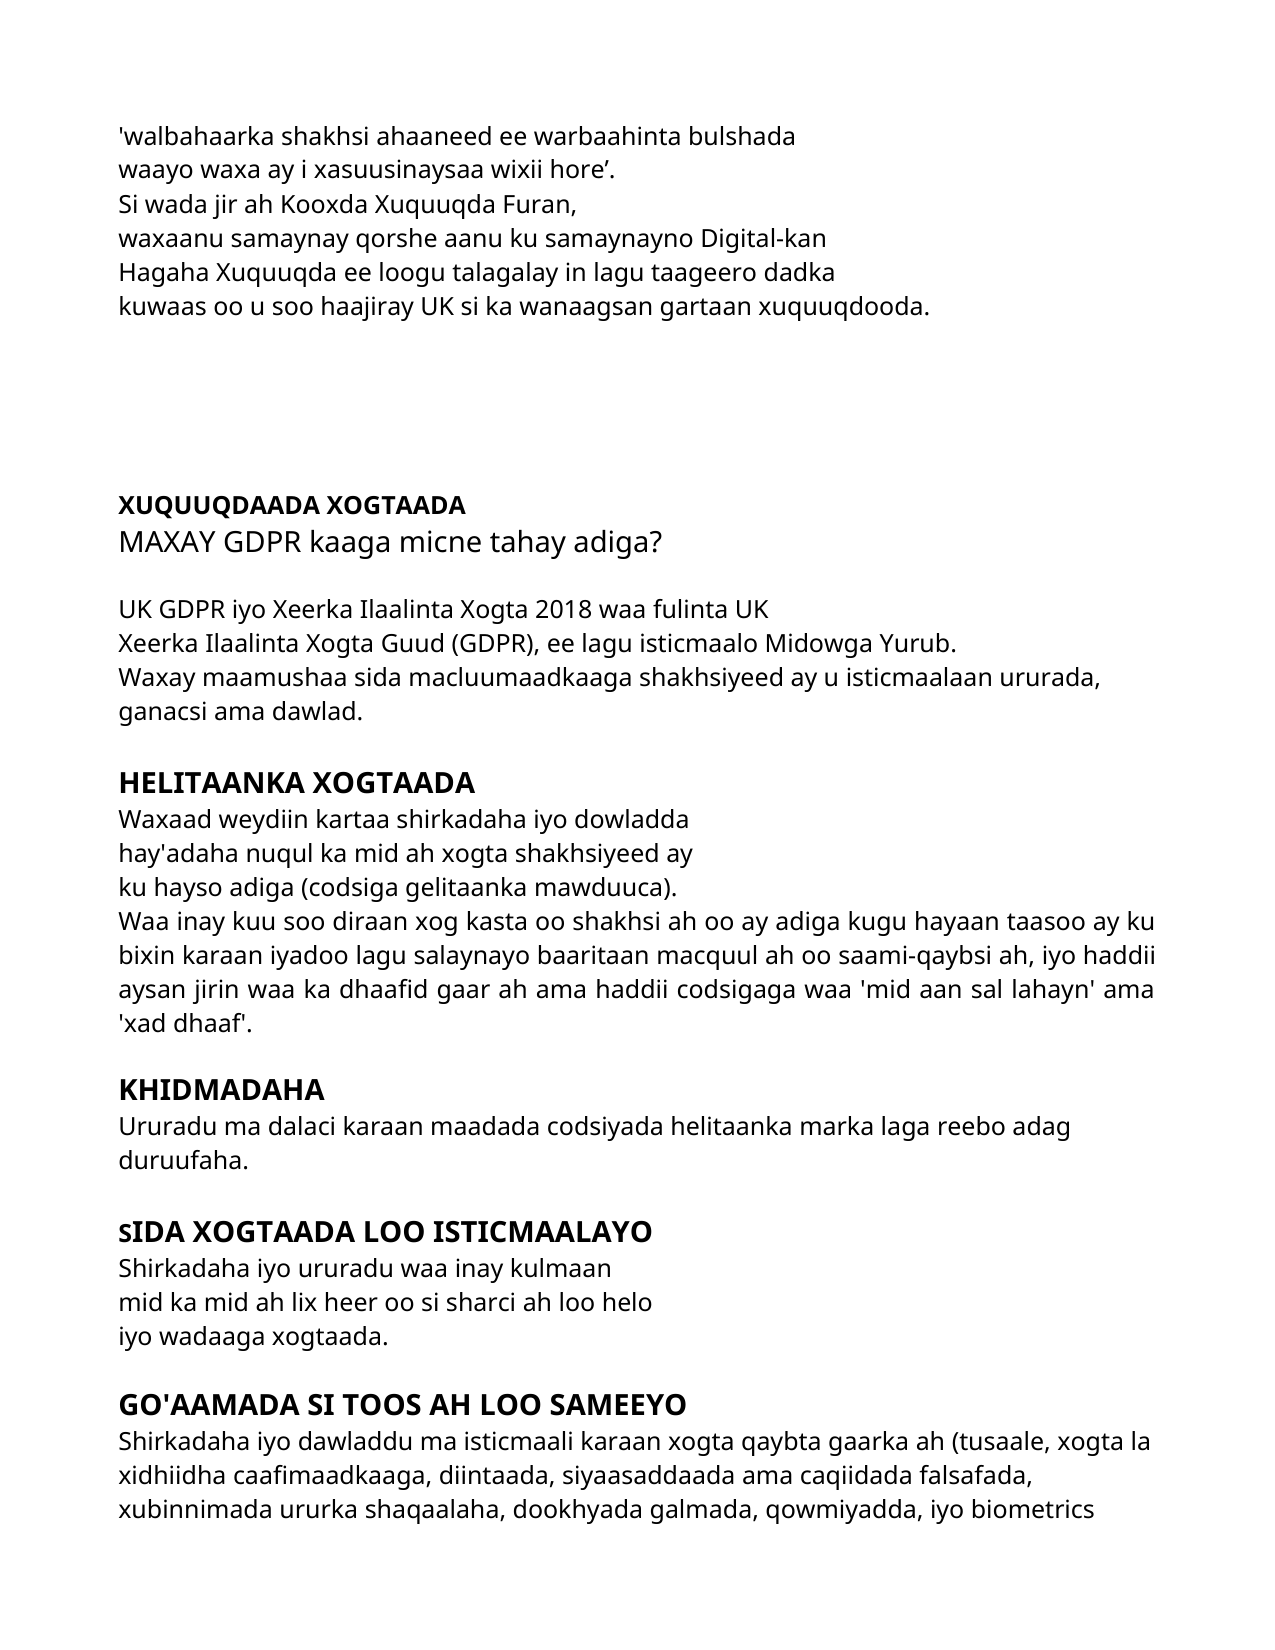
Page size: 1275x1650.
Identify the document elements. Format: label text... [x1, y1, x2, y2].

text Waxaad weydiin kartaa shirkadaha iyo dowladda [118, 802, 1157, 836]
text Xeerka Ilaalinta Xogta Guud (GDPR), ee lagu isticmaalo Midowga Yurub. [118, 626, 1157, 660]
text hay'adaha nuqul ka mid ah xogta shakhsiyeed ay [118, 836, 1157, 870]
text KHIDMADAHA [118, 1069, 1157, 1109]
text kuwaas oo u soo haajiray UK si ka wanaagsan gartaan xuquuqdooda. [118, 288, 1157, 322]
text SIDA XOGTAADA LOO ISTICMAALAYO [118, 1211, 1157, 1251]
text 'walbahaarka shakhsi ahaaneed ee warbaahinta bulshada [118, 118, 1157, 152]
text UK GDPR iyo Xeerka Ilaalinta Xogta 2018 waa fulinta UK [118, 592, 1157, 626]
text Hagaha Xuquuqda ee loogu talagalay in lagu taageero dadka [118, 254, 1157, 288]
text XUQUUQDAADA XOGTAADA [118, 487, 1157, 522]
text Si wada jir ah Kooxda Xuquuqda Furan, [118, 186, 1157, 220]
text ku hayso adiga (codsiga gelitaanka mawduuca). [118, 870, 1157, 904]
text waayo waxa ay i xasuusinaysaa wixii hore’. [118, 152, 1157, 186]
text ganacsi ama dawlad. [118, 694, 1157, 728]
text Ururadu ma dalaci karaan maadada codsiyada helitaanka marka laga reebo adag [118, 1109, 1157, 1143]
text duruufaha. [118, 1143, 1157, 1177]
text HELITAANKA XOGTAADA [118, 762, 1157, 802]
text MAXAY GDPR kaaga micne tahay adiga? [118, 522, 1157, 561]
text Waxay maamushaa sida macluumaadkaaga shakhsiyeed ay u isticmaalaan ururada, [118, 660, 1157, 694]
text mid ka mid ah lix heer oo si sharci ah loo helo [118, 1284, 1157, 1319]
text iyo wadaaga xogtaada. [118, 1319, 1157, 1353]
text waxaanu samaynay qorshe aanu ku samaynayno Digital-kan [118, 220, 1157, 254]
text GO'AAMADA SI TOOS AH LOO SAMEEYO [118, 1384, 1157, 1424]
text Waa inay kuu soo diraan xog kasta oo shakhsi ah oo ay adiga kugu hayaan taasoo ay ku bixin karaan iyadoo lagu salaynayo baaritaan macquul ah oo saami-qaybsi ah, iyo haddii aysan jirin waa ka dhaafid gaar ah ama haddii codsigaga waa 'mid aan sal lahayn' ama 'xad dhaaf'. [118, 904, 1157, 1040]
text Shirkadaha iyo ururadu waa inay kulmaan [118, 1251, 1157, 1284]
text Shirkadaha iyo dawladdu ma isticmaali karaan xogta qaybta gaarka ah (tusaale, xogta la xidhiidha caafimaadkaaga, diintaada, siyaasaddaada ama caqiidada falsafada, xubinnimada ururka shaqaalaha, dookhyada galmada, qowmiyadda, iyo biometrics [118, 1424, 1157, 1526]
